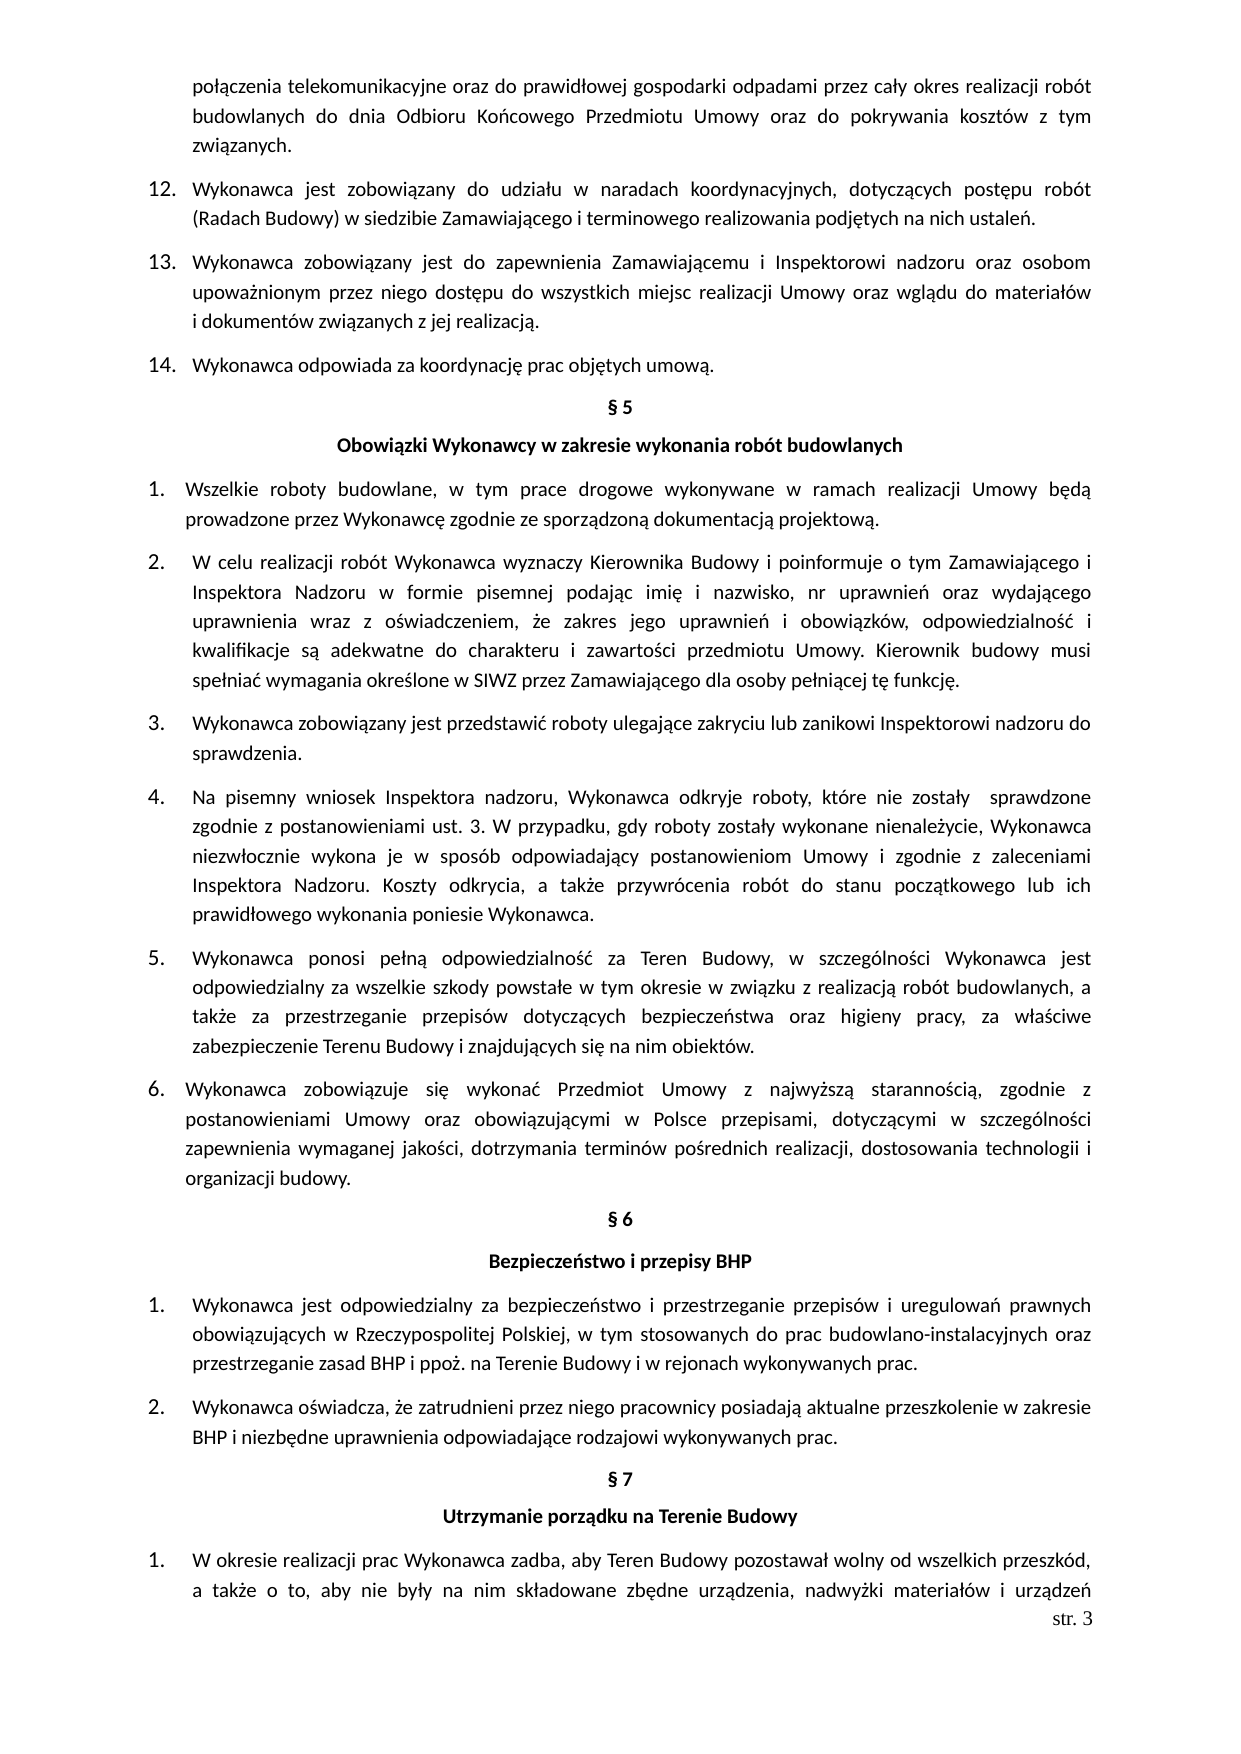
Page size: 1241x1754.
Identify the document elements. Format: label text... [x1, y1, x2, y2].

list W okresie realizacji prac Wykonawca zadba, aby Teren Budowy pozostawał wolny od wszelkich przeszkód, a także o to, aby nie były na nim składowane zbędne urządzenia, nadwyżki materiałów i urządzeń [148, 1545, 1093, 1602]
list Na pisemny wniosek Inspektora nadzoru, Wykonawca odkryje roboty, które nie zostały sprawdzone zgodnie z postanowieniami ust. 3. W przypadku, gdy roboty zostały wykonane nienależycie, Wykonawca niezwłocznie wykona je w sposób odpowiadający postanowieniom Umowy i zgodnie z zaleceniami Inspektora Nadzoru. Koszty odkrycia, a także przywrócenia robót do stanu początkowego lub ich prawidłowego wykonania poniesie Wykonawca. [148, 782, 1093, 927]
list W celu realizacji robót Wykonawca wyznaczy Kierownika Budowy i poinformuje o tym Zamawiającego i Inspektora Nadzoru w formie pisemnej podając imię i nazwisko, nr uprawnień oraz wydającego uprawnienia wraz z oświadczeniem, że zakres jego uprawnień i obowiązków, odpowiedzialność i kwalifikacje są adekwatne do charakteru i zawartości przedmiotu Umowy. Kierownik budowy musi spełniać wymagania określone w SIWZ przez Zamawiającego dla osoby pełniącej tę funkcję. [148, 547, 1093, 692]
text § 7 [148, 1466, 1093, 1491]
list Wykonawca zobowiązany jest przedstawić roboty ulegające zakryciu lub zanikowi Inspektorowi nadzoru do sprawdzenia. [148, 708, 1093, 766]
text § 6 [148, 1206, 1093, 1232]
text § 5 [148, 394, 1093, 420]
list Wykonawca jest zobowiązany do udziału w naradach koordynacyjnych, dotyczących postępu robót (Radach Budowy) w siedzibie Zamawiającego i terminowego realizowania podjętych na nich ustaleń. [148, 174, 1093, 231]
list Wykonawca oświadcza, że zatrudnieni przez niego pracownicy posiadają aktualne przeszkolenie w zakresie BHP i niezbędne uprawnienia odpowiadające rodzajowi wykonywanych prac. [148, 1392, 1093, 1449]
list Wykonawca odpowiada za koordynację prac objętych umową. [148, 350, 1093, 378]
text Bezpieczeństwo i przepisy BHP [148, 1248, 1093, 1273]
text Utrzymanie porządku na Terenie Budowy [148, 1504, 1093, 1529]
list Wszelkie roboty budowlane, w tym prace drogowe wykonywane w ramach realizacji Umowy będą prowadzone przez Wykonawcę zgodnie ze sporządzoną dokumentacją projektową. [148, 474, 1093, 531]
list połączenia telekomunikacyjne oraz do prawidłowej gospodarki odpadami przez cały okres realizacji robót budowlanych do dnia Odbioru Końcowego Przedmiotu Umowy oraz do pokrywania kosztów z tym związanych. [148, 74, 1093, 157]
text Obowiązki Wykonawcy w zakresie wykonania robót budowlanych [148, 432, 1093, 458]
list Wykonawca zobowiązuje się wykonać Przedmiot Umowy z najwyższą starannością, zgodnie z postanowieniami Umowy oraz obowiązującymi w Polsce przepisami, dotyczącymi w szczególności zapewnienia wymaganej jakości, dotrzymania terminów pośrednich realizacji, dostosowania technologii i organizacji budowy. [148, 1074, 1093, 1190]
list Wykonawca zobowiązany jest do zapewnienia Zamawiającemu i Inspektorowi nadzoru oraz osobom upoważnionym przez niego dostępu do wszystkich miejsc realizacji Umowy oraz wglądu do materiałów i dokumentów związanych z jej realizacją. [148, 247, 1093, 333]
list Wykonawca jest odpowiedzialny za bezpieczeństwo i przestrzeganie przepisów i uregulowań prawnych obowiązujących w Rzeczypospolitej Polskiej, w tym stosowanych do prac budowlano-instalacyjnych oraz przestrzeganie zasad BHP i ppoż. na Terenie Budowy i w rejonach wykonywanych prac. [148, 1290, 1093, 1376]
list Wykonawca ponosi pełną odpowiedzialność za Teren Budowy, w szczególności Wykonawca jest odpowiedzialny za wszelkie szkody powstałe w tym okresie w związku z realizacją robót budowlanych, a także za przestrzeganie przepisów dotyczących bezpieczeństwa oraz higieny pracy, za właściwe zabezpieczenie Terenu Budowy i znajdujących się na nim obiektów. [148, 943, 1093, 1058]
